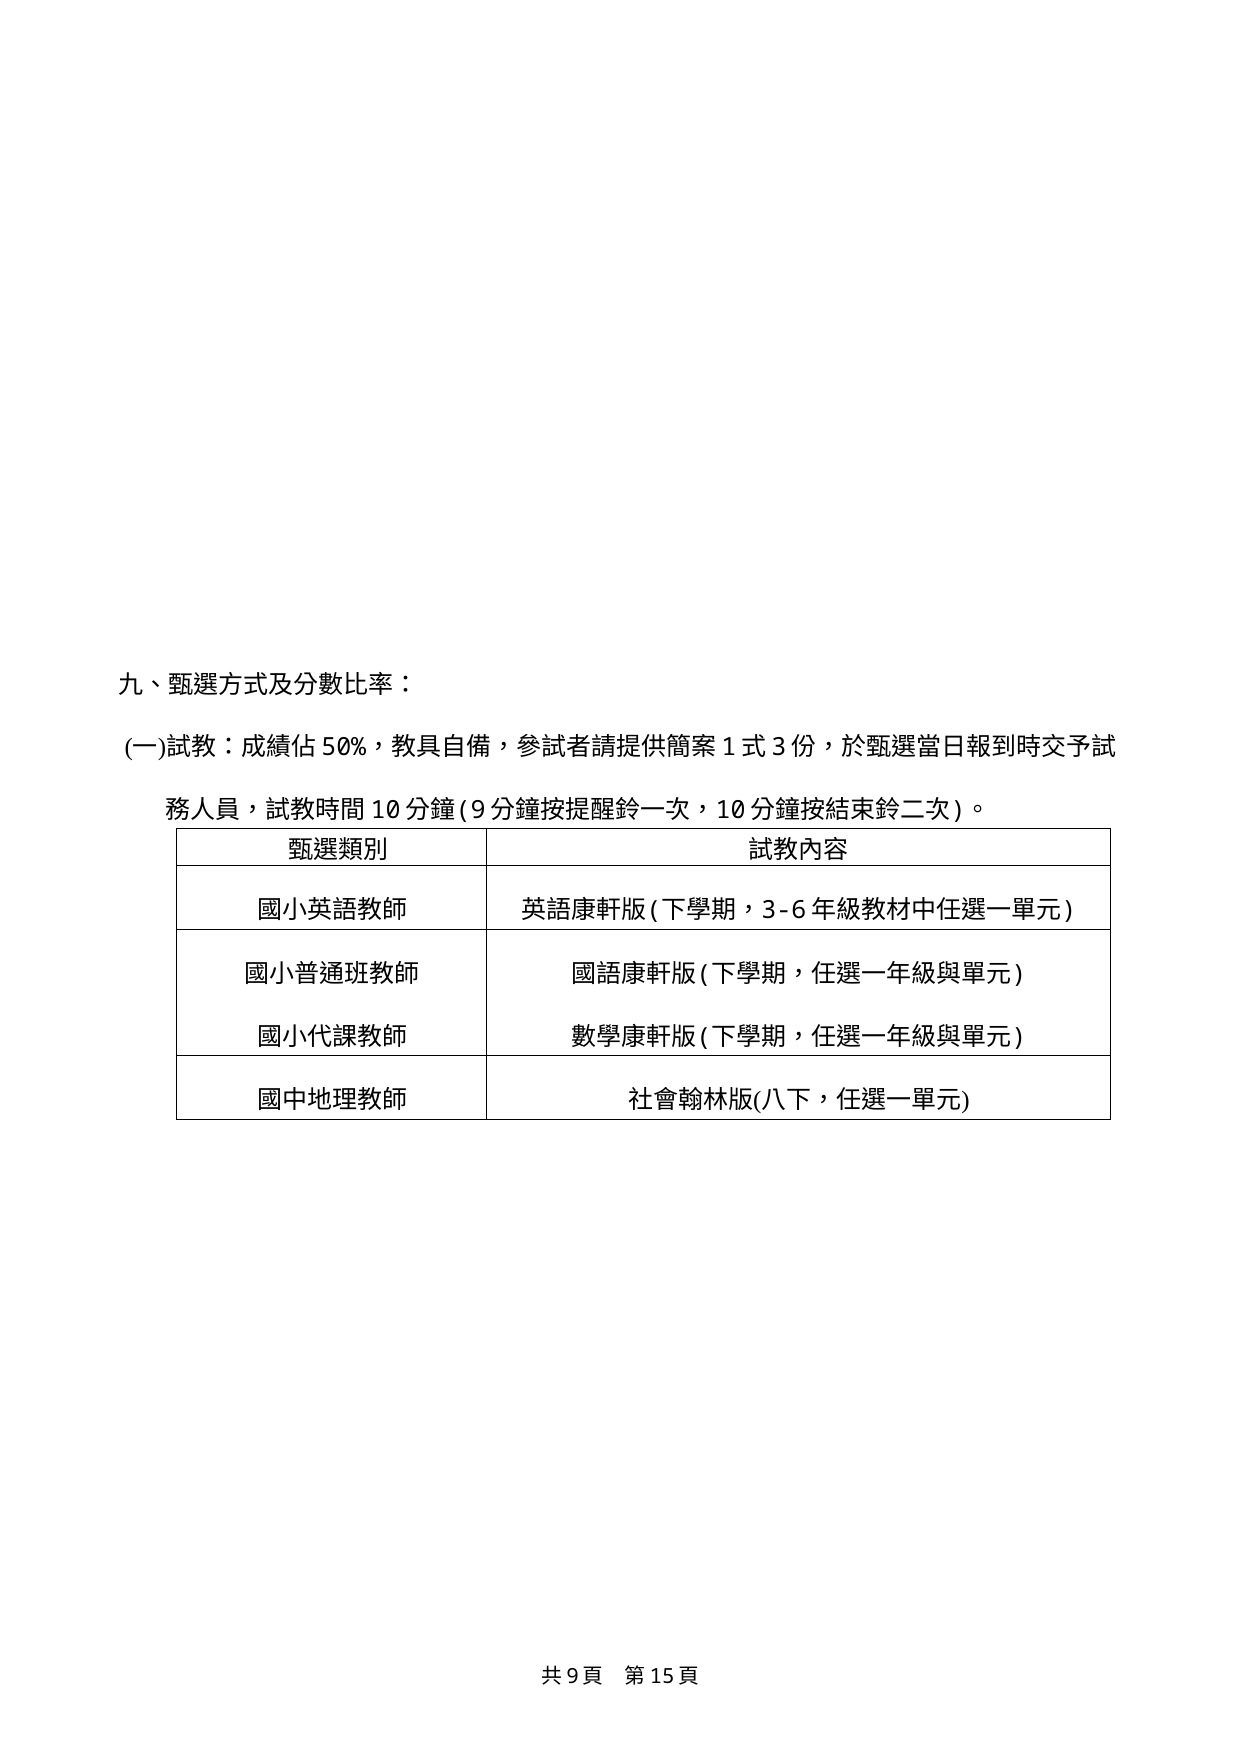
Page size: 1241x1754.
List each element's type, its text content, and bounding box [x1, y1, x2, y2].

table_cell 英語康軒版(下學期，3-6年級教材中任選一單元) [487, 866, 1110, 929]
table_cell 國小普通班教師 國小代課教師 [177, 930, 486, 1055]
table_cell 國小英語教師 [177, 866, 486, 929]
table_header 試教內容 [487, 829, 1110, 865]
table_cell 社會翰林版(八下，任選一單元) [487, 1056, 1110, 1118]
table_cell 國語康軒版(下學期，任選一年級與單元) 數學康軒版(下學期，任選一年級與單元) [487, 930, 1110, 1055]
table_header 甄選類別 [177, 829, 486, 865]
text (一)試教：成績佔50%，教具自備，參試者請提供簡案1式3份，於甄選當日報到時交予試務人員，試教時間10分鐘(9分鐘按提醒鈴一次，10分鐘按結束鈴二次)。 [118, 703, 1122, 828]
table_cell 國中地理教師 [177, 1056, 486, 1118]
text 九、甄選方式及分數比率： [118, 641, 1122, 703]
